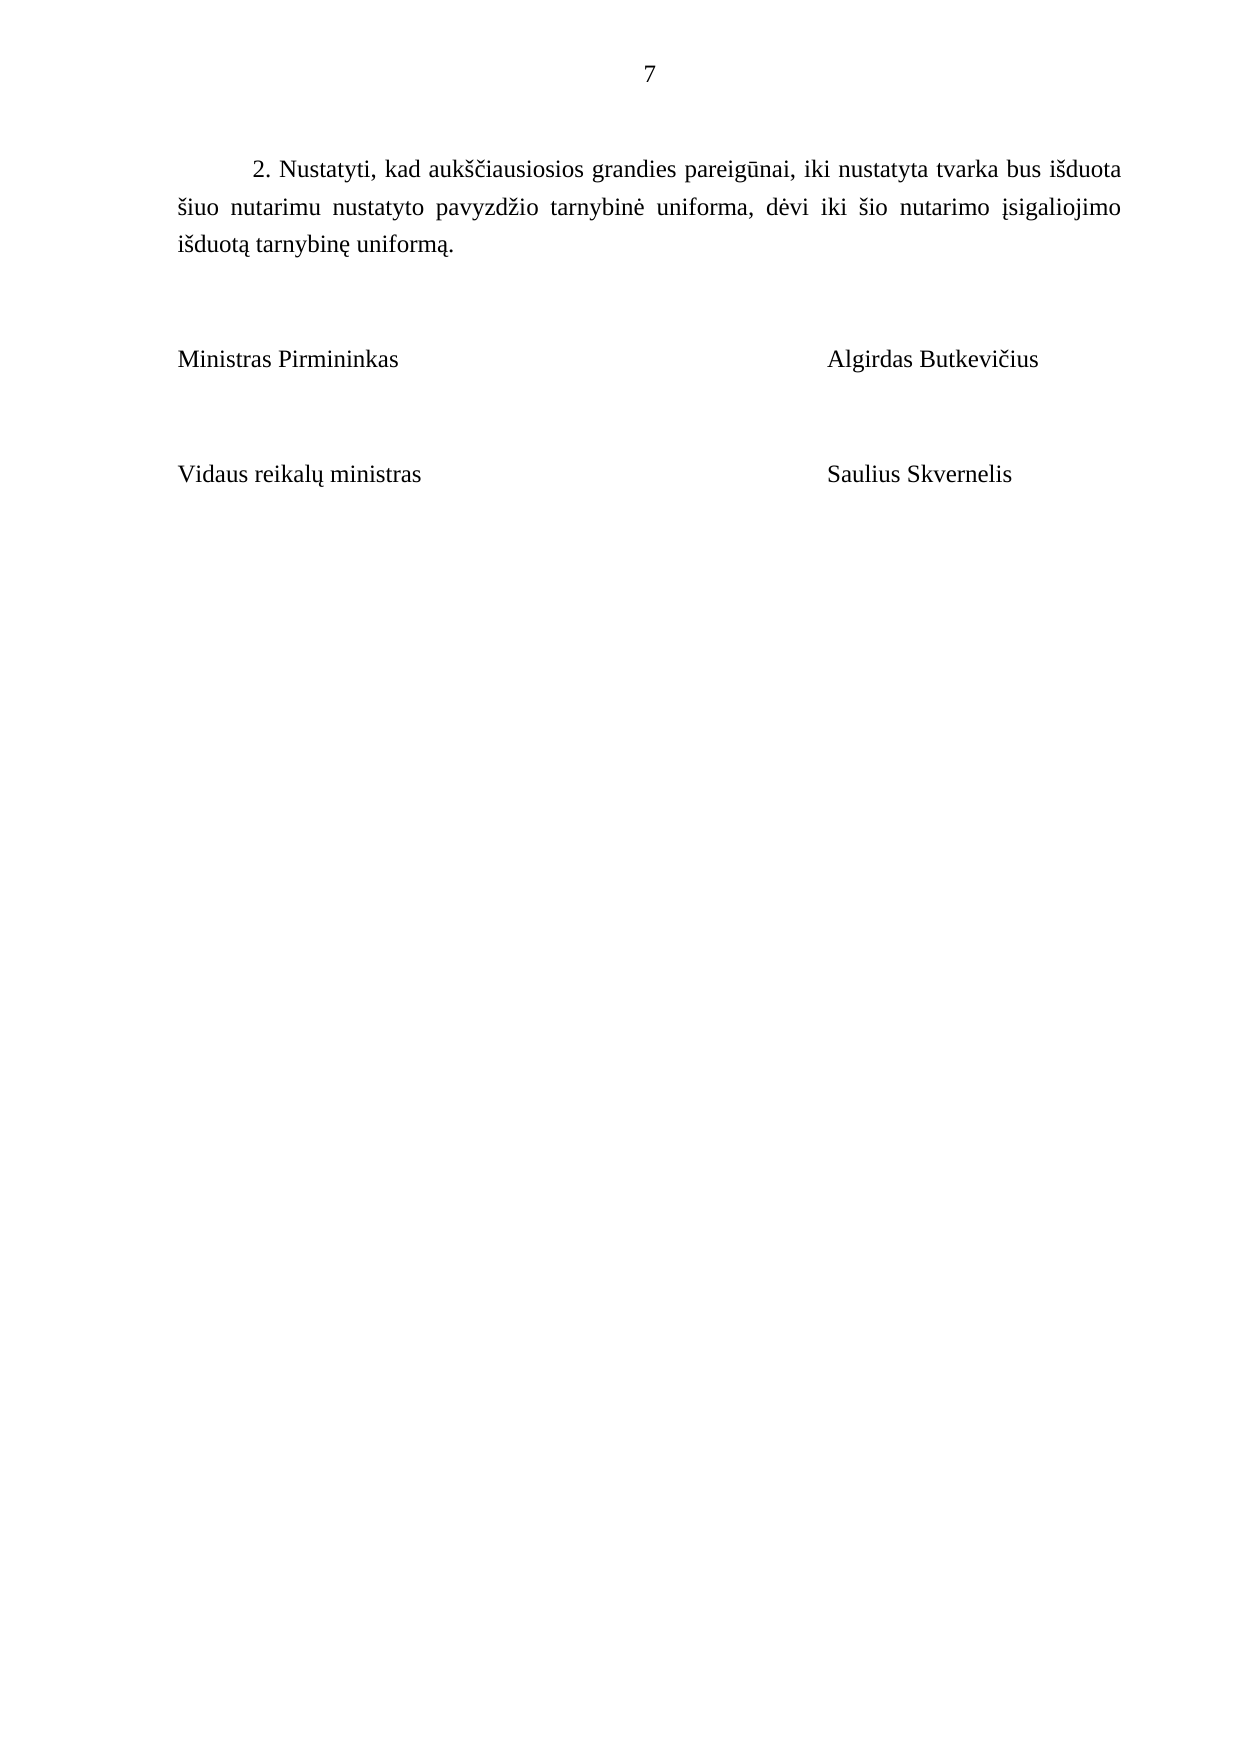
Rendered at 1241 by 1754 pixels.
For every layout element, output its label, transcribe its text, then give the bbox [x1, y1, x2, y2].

text 2. Nustatyti, kad aukščiausiosios grandies pareigūnai, iki nustatyta tvarka bus išduota šiuo nutarimu nustatyto pavyzdžio tarnybinė uniforma, dėvi iki šio nutarimo įsigaliojimo išduotą tarnybinę uniformą. [177, 145, 1122, 258]
text Vidaus reikalų ministras Saulius Skvernelis [177, 459, 1122, 488]
text Ministras Pirmininkas Algirdas Butkevičius [177, 344, 1122, 373]
